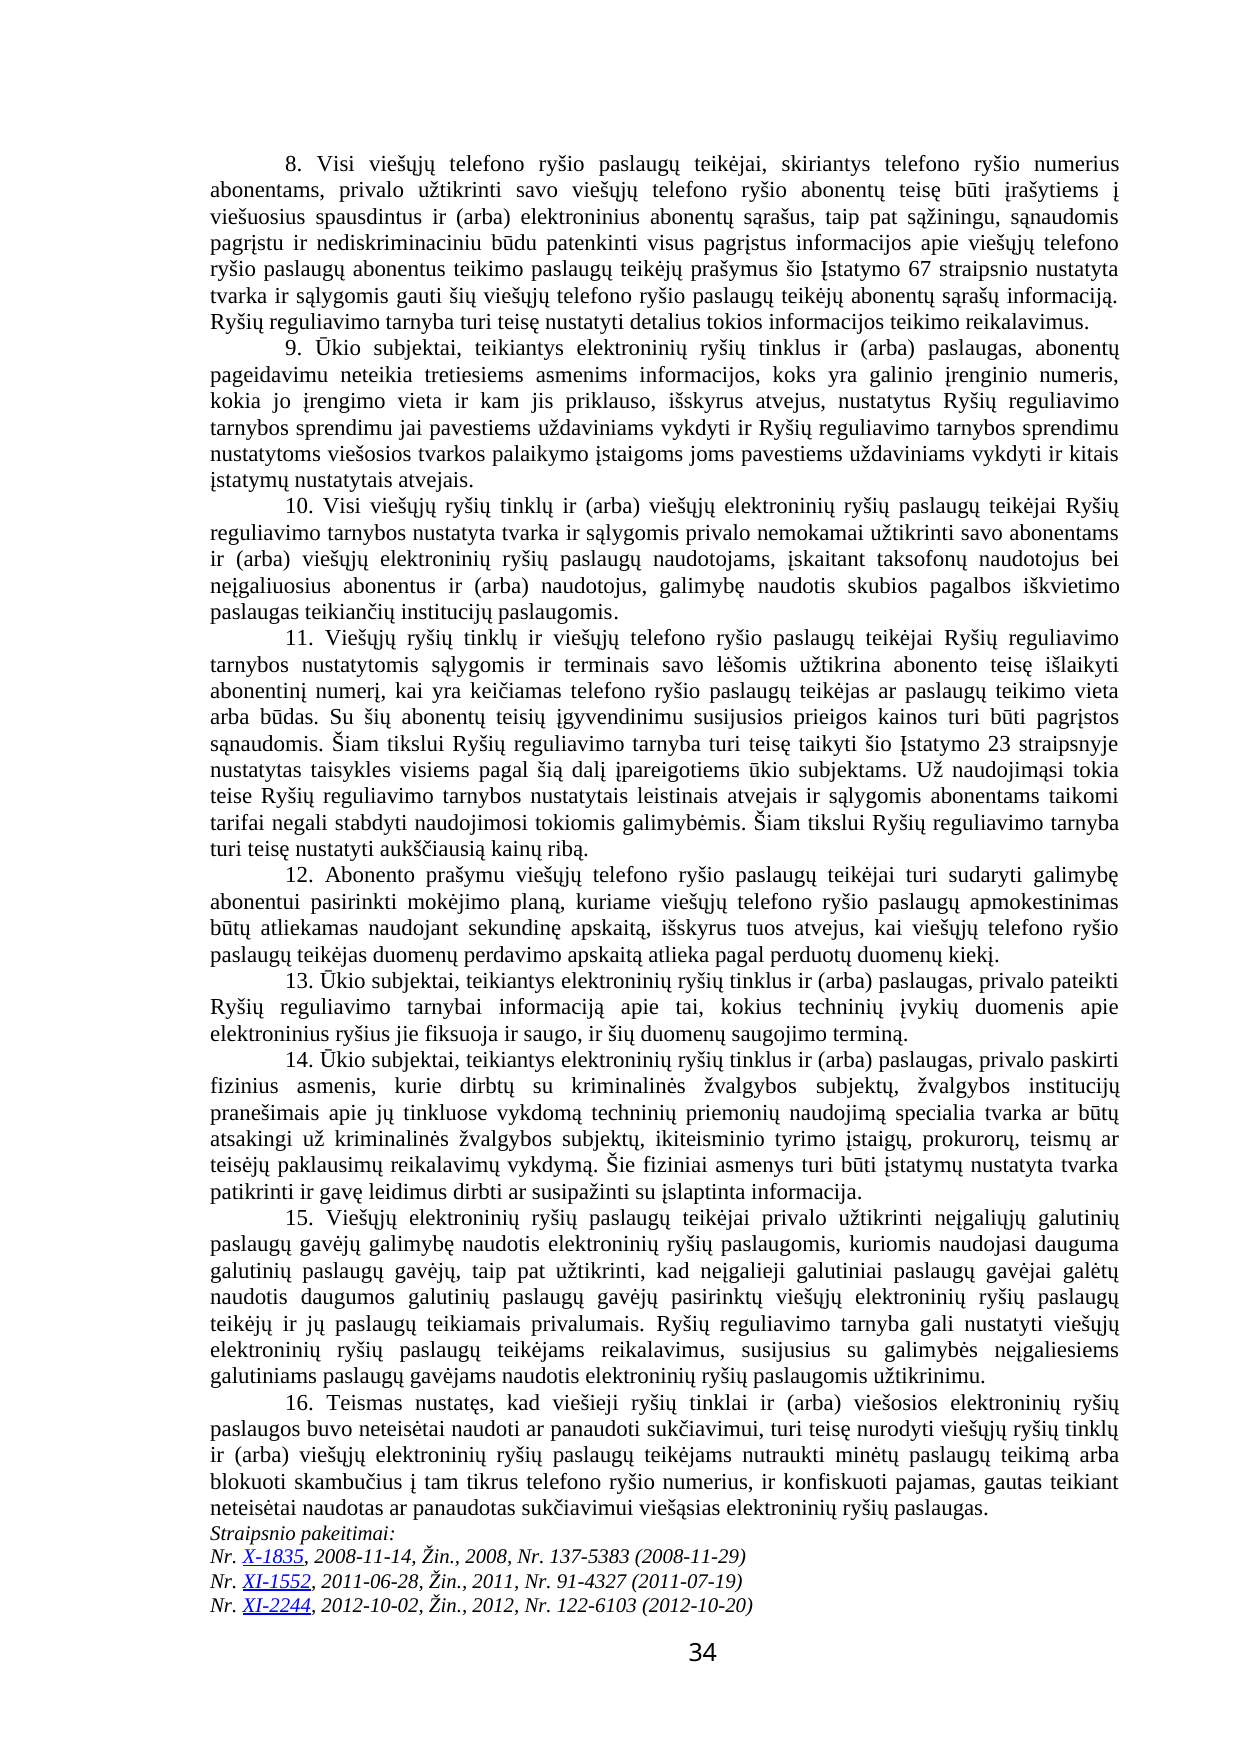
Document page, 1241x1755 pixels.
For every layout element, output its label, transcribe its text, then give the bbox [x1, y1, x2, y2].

text 12. Abonento prašymu viešųjų telefono ryšio paslaugų teikėjai turi sudaryti galimybę abonentui pasirinkti mokėjimo planą, kuriame viešųjų telefono ryšio paslaugų apmokestinimas būtų atliekamas naudojant sekundinę apskaitą, išskyrus tuos atvejus, kai viešųjų telefono ryšio paslaugų teikėjas duomenų perdavimo apskaitą atlieka pagal perduotų duomenų kiekį. [210, 862, 1120, 967]
text 15. Viešųjų elektroninių ryšių paslaugų teikėjai privalo užtikrinti neįgaliųjų galutinių paslaugų gavėjų galimybę naudotis elektroninių ryšių paslaugomis, kuriomis naudojasi dauguma galutinių paslaugų gavėjų, taip pat užtikrinti, kad neįgalieji galutiniai paslaugų gavėjai galėtų naudotis daugumos galutinių paslaugų gavėjų pasirinktų viešųjų elektroninių ryšių paslaugų teikėjų ir jų paslaugų teikiamais privalumais. Ryšių reguliavimo tarnyba gali nustatyti viešųjų elektroninių ryšių paslaugų teikėjams reikalavimus, susijusius su galimybės neįgaliesiems galutiniams paslaugų gavėjams naudotis elektroninių ryšių paslaugomis užtikrinimu. [210, 1204, 1120, 1389]
text Nr. X-1835, 2008-11-14, Žin., 2008, Nr. 137-5383 (2008-11-29) [210, 1544, 1120, 1568]
text Nr. XI-1552, 2011-06-28, Žin., 2011, Nr. 91-4327 (2011-07-19) [210, 1568, 1120, 1593]
text 11. Viešųjų ryšių tinklų ir viešųjų telefono ryšio paslaugų teikėjai Ryšių reguliavimo tarnybos nustatytomis sąlygomis ir terminais savo lėšomis užtikrina abonento teisę išlaikyti abonentinį numerį, kai yra keičiamas telefono ryšio paslaugų teikėjas ar paslaugų teikimo vieta arba būdas. Su šių abonentų teisių įgyvendinimu susijusios prieigos kainos turi būti pagrįstos sąnaudomis. Šiam tikslui Ryšių reguliavimo tarnyba turi teisę taikyti šio Įstatymo 23 straipsnyje nustatytas taisykles visiems pagal šią dalį įpareigotiems ūkio subjektams. Už naudojimąsi tokia teise Ryšių reguliavimo tarnybos nustatytais leistinais atvejais ir sąlygomis abonentams taikomi tarifai negali stabdyti naudojimosi tokiomis galimybėmis. Šiam tikslui Ryšių reguliavimo tarnyba turi teisę nustatyti aukščiausią kainų ribą. [210, 624, 1120, 862]
text 10. Visi viešųjų ryšių tinklų ir (arba) viešųjų elektroninių ryšių paslaugų teikėjai Ryšių reguliavimo tarnybos nustatyta tvarka ir sąlygomis privalo nemokamai užtikrinti savo abonentams ir (arba) viešųjų elektroninių ryšių paslaugų naudotojams, įskaitant taksofonų naudotojus bei neįgaliuosius abonentus ir (arba) naudotojus, galimybę naudotis skubios pagalbos iškvietimo paslaugas teikiančių institucijų paslaugomis. [210, 493, 1120, 624]
text 8. Visi viešųjų telefono ryšio paslaugų teikėjai, skiriantys telefono ryšio numerius abonentams, privalo užtikrinti savo viešųjų telefono ryšio abonentų teisę būti įrašytiems į viešuosius spausdintus ir (arba) elektroninius abonentų sąrašus, taip pat sąžiningu, sąnaudomis pagrįstu ir nediskriminaciniu būdu patenkinti visus pagrįstus informacijos apie viešųjų telefono ryšio paslaugų abonentus teikimo paslaugų teikėjų prašymus šio Įstatymo 67 straipsnio nustatyta tvarka ir sąlygomis gauti šių viešųjų telefono ryšio paslaugų teikėjų abonentų sąrašų informaciją. Ryšių reguliavimo tarnyba turi teisę nustatyti detalius tokios informacijos teikimo reikalavimus. [210, 150, 1120, 334]
text 13. Ūkio subjektai, teikiantys elektroninių ryšių tinklus ir (arba) paslaugas, privalo pateikti Ryšių reguliavimo tarnybai informaciją apie tai, kokius techninių įvykių duomenis apie elektroninius ryšius jie fiksuoja ir saugo, ir šių duomenų saugojimo terminą. [210, 967, 1120, 1046]
text Nr. XI-2244, 2012-10-02, Žin., 2012, Nr. 122-6103 (2012-10-20) [210, 1593, 1120, 1617]
text 16. Teismas nustatęs, kad viešieji ryšių tinklai ir (arba) viešosios elektroninių ryšių paslaugos buvo neteisėtai naudoti ar panaudoti sukčiavimui, turi teisę nurodyti viešųjų ryšių tinklų ir (arba) viešųjų elektroninių ryšių paslaugų teikėjams nutraukti minėtų paslaugų teikimą arba blokuoti skambučius į tam tikrus telefono ryšio numerius, ir konfiskuoti pajamas, gautas teikiant neteisėtai naudotas ar panaudotas sukčiavimui viešąsias elektroninių ryšių paslaugas. [210, 1389, 1120, 1520]
text 9. Ūkio subjektai, teikiantys elektroninių ryšių tinklus ir (arba) paslaugas, abonentų pageidavimu neteikia tretiesiems asmenims informacijos, koks yra galinio įrenginio numeris, kokia jo įrengimo vieta ir kam jis priklauso, išskyrus atvejus, nustatytus Ryšių reguliavimo tarnybos sprendimu jai pavestiems uždaviniams vykdyti ir Ryšių reguliavimo tarnybos sprendimu nustatytoms viešosios tvarkos palaikymo įstaigoms joms pavestiems uždaviniams vykdyti ir kitais įstatymų nustatytais atvejais. [210, 334, 1120, 493]
text Straipsnio pakeitimai: [210, 1520, 1120, 1544]
text 14. Ūkio subjektai, teikiantys elektroninių ryšių tinklus ir (arba) paslaugas, privalo paskirti fizinius asmenis, kurie dirbtų su kriminalinės žvalgybos subjektų, žvalgybos institucijų pranešimais apie jų tinkluose vykdomą techninių priemonių naudojimą specialia tvarka ar būtų atsakingi už kriminalinės žvalgybos subjektų, ikiteisminio tyrimo įstaigų, prokurorų, teismų ar teisėjų paklausimų reikalavimų vykdymą. Šie fiziniai asmenys turi būti įstatymų nustatyta tvarka patikrinti ir gavę leidimus dirbti ar susipažinti su įslaptinta informacija. [210, 1046, 1120, 1204]
